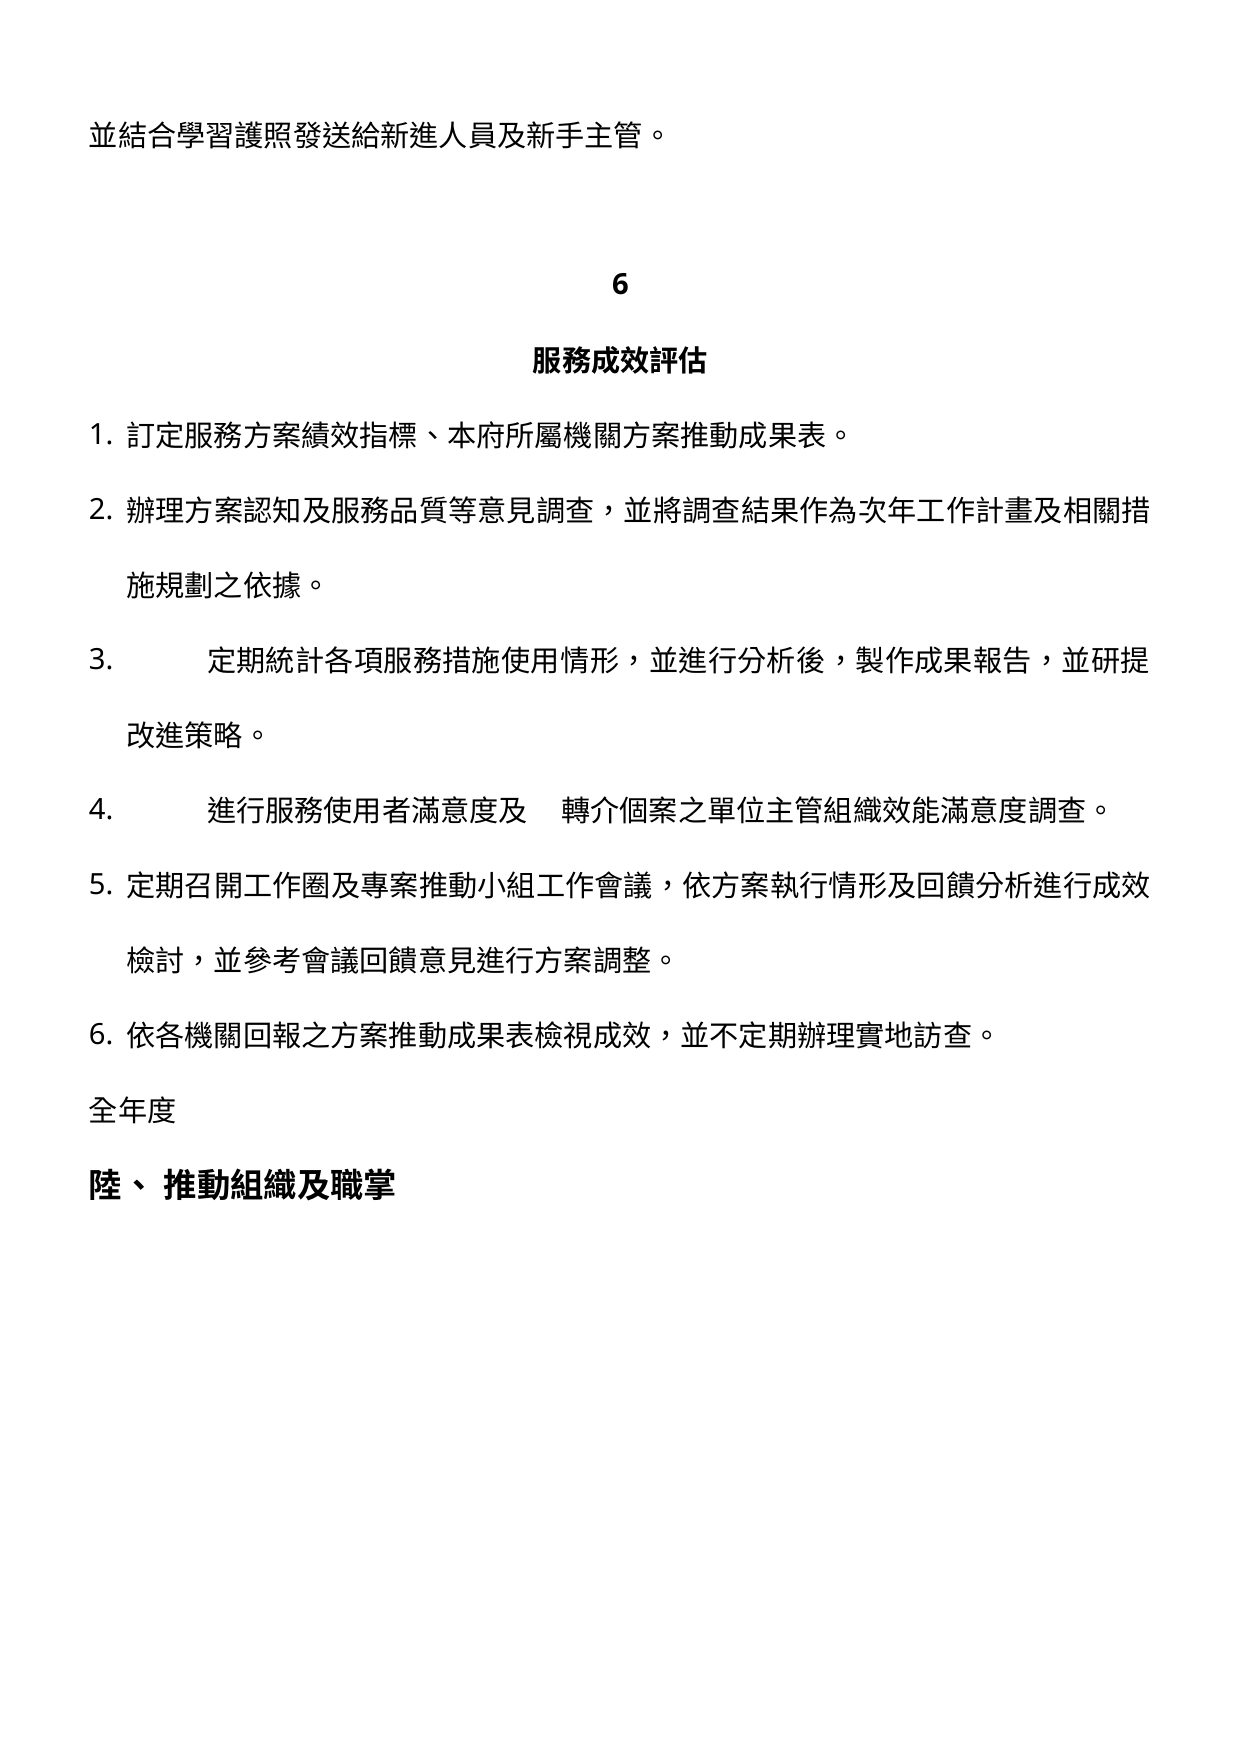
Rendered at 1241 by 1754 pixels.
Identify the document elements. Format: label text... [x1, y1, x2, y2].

text 全年度 [89, 1064, 1152, 1139]
list 訂定服務方案績效指標、本府所屬機關方案推動成果表。 [89, 389, 1152, 464]
text 將本府EAP相關資訊(如EAP內涵、服務項目、內外部可用資源等)印製於隨身手札，並結合學習護照發送給新進人員及新手主管。 [89, 89, 1152, 164]
text 6 [89, 239, 1152, 314]
list 辦理方案認知及服務品質等意見調查，並將調查結果作為次年工作計畫及相關措施規劃之依據。 [89, 464, 1152, 614]
list 定期召開工作圈及專案推動小組工作會議，依方案執行情形及回饋分析進行成效檢討，並參考會議回饋意見進行方案調整。 [89, 839, 1152, 989]
list 進行服務使用者滿意度及 轉介個案之單位主管組織效能滿意度調查。 [89, 764, 1152, 839]
list 推動組織及職掌 [89, 1139, 1152, 1214]
text 服務成效評估 [89, 314, 1152, 389]
list 依各機關回報之方案推動成果表檢視成效，並不定期辦理實地訪查。 [89, 989, 1152, 1064]
list 定期統計各項服務措施使用情形，並進行分析後，製作成果報告，並研提改進策略。 [89, 614, 1152, 764]
